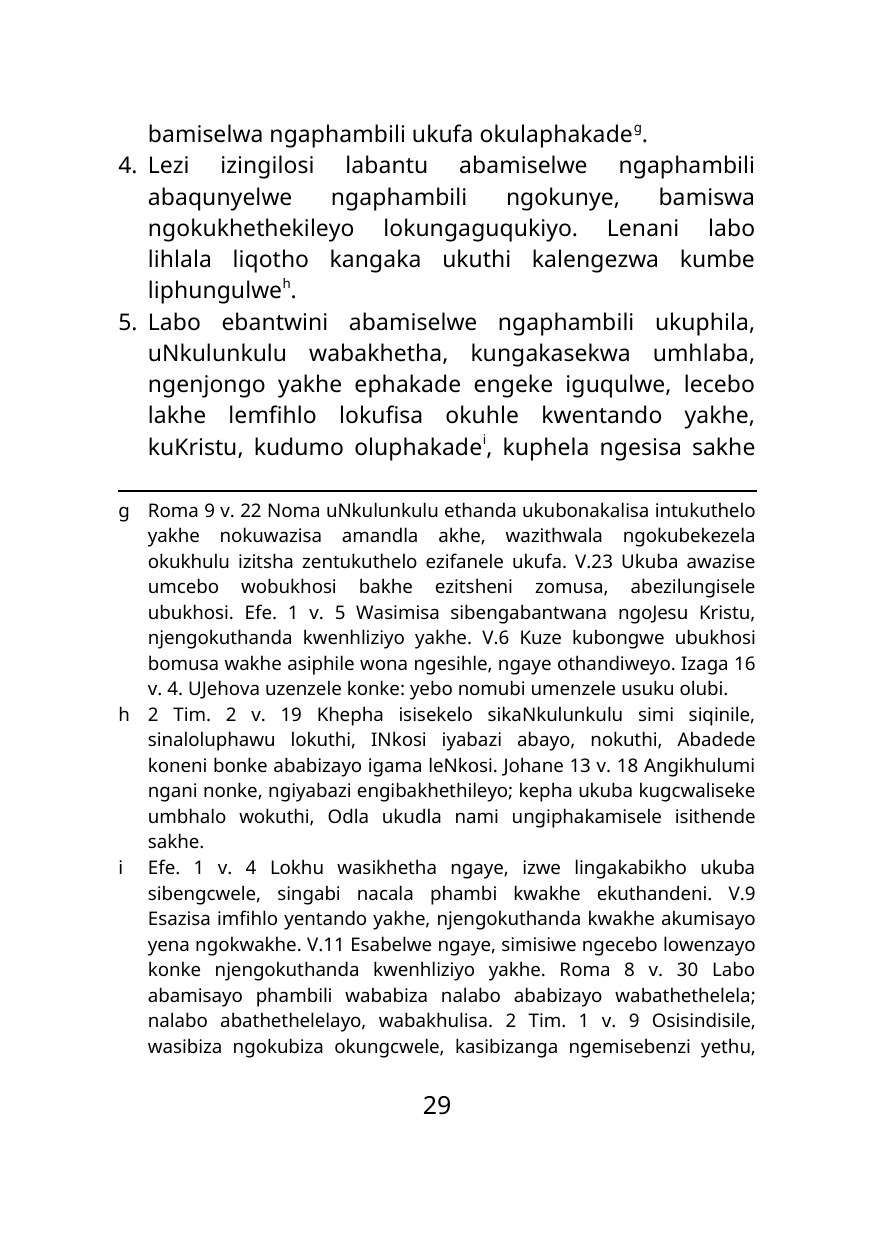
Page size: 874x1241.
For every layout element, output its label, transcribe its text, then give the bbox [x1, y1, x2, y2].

list Labo ebantwini abamiselwe ngaphambili ukuphila, uNkulunkulu wabakhetha, kungakasekwa umhlaba, ngenjongo yakhe ephakade engeke iguqulwe, lecebo lakhe lemfihlo lokufisa okuhle kwentando yakhe, kuKristu, kudumo oluphakade, kuphela ngesisa sakhe [118, 306, 756, 462]
list bamiselwa ngaphambili ukufa okulaphakade. [118, 118, 756, 149]
list Lezi izingilosi labantu abamiselwe ngaphambili abaqunyelwe ngaphambili ngokunye, bamiswa ngokukhethekileyo lokungaguqukiyo. Lenani labo lihlala liqotho kangaka ukuthi kalengezwa kumbe liphungulwe. [118, 149, 756, 306]
list Efe. 1 v. 4 Lokhu wasikhetha ngaye, izwe lingakabikho ukuba sibengcwele, singabi nacala phambi kwakhe ekuthandeni. V.9 Esazisa imfihlo yentando yakhe, njengokuthanda kwakhe akumisayo yena ngokwakhe. V.11 Esabelwe ngaye, simisiwe ngecebo lowenzayo konke njengokuthanda kwenhliziyo yakhe. Roma 8 v. 30 Labo abamisayo phambili wababiza nalabo ababizayo wabathethelela; nalabo abathethelelayo, wabakhulisa. 2 Tim. 1 v. 9 Osisindisile, wasibiza ngokubiza okungcwele, kasibizanga ngemisebenzi yethu, [118, 854, 756, 1058]
list Roma 9 v. 22 Noma uNkulunkulu ethanda ukubonakalisa intukuthelo yakhe nokuwazisa amandla akhe, wazithwala ngokubekezela okukhulu izitsha zentukuthelo ezifanele ukufa. V.23 Ukuba awazise umcebo wobukhosi bakhe ezitsheni zomusa, abezilungisele ubukhosi. Efe. 1 v. 5 Wasimisa sibengabantwana ngoJesu Kristu, njengokuthanda kwenhliziyo yakhe. V.6 Kuze kubongwe ubukhosi bomusa wakhe asiphile wona ngesihle, ngaye othandiweyo. Izaga 16 v. 4. UJehova uzenzele konke: yebo nomubi umenzele usuku olubi. [118, 497, 756, 701]
list 2 Tim. 2 v. 19 Khepha isisekelo sikaNkulunkulu simi siqinile, sinaloluphawu lokuthi, INkosi iyabazi abayo, nokuthi, Abadede koneni bonke ababizayo igama leNkosi. Johane 13 v. 18 Angikhulumi ngani nonke, ngiyabazi engibakhethileyo; kepha ukuba kugcwaliseke umbhalo wokuthi, Odla ukudla nami ungiphakamisele isithende sakhe. [118, 701, 756, 854]
